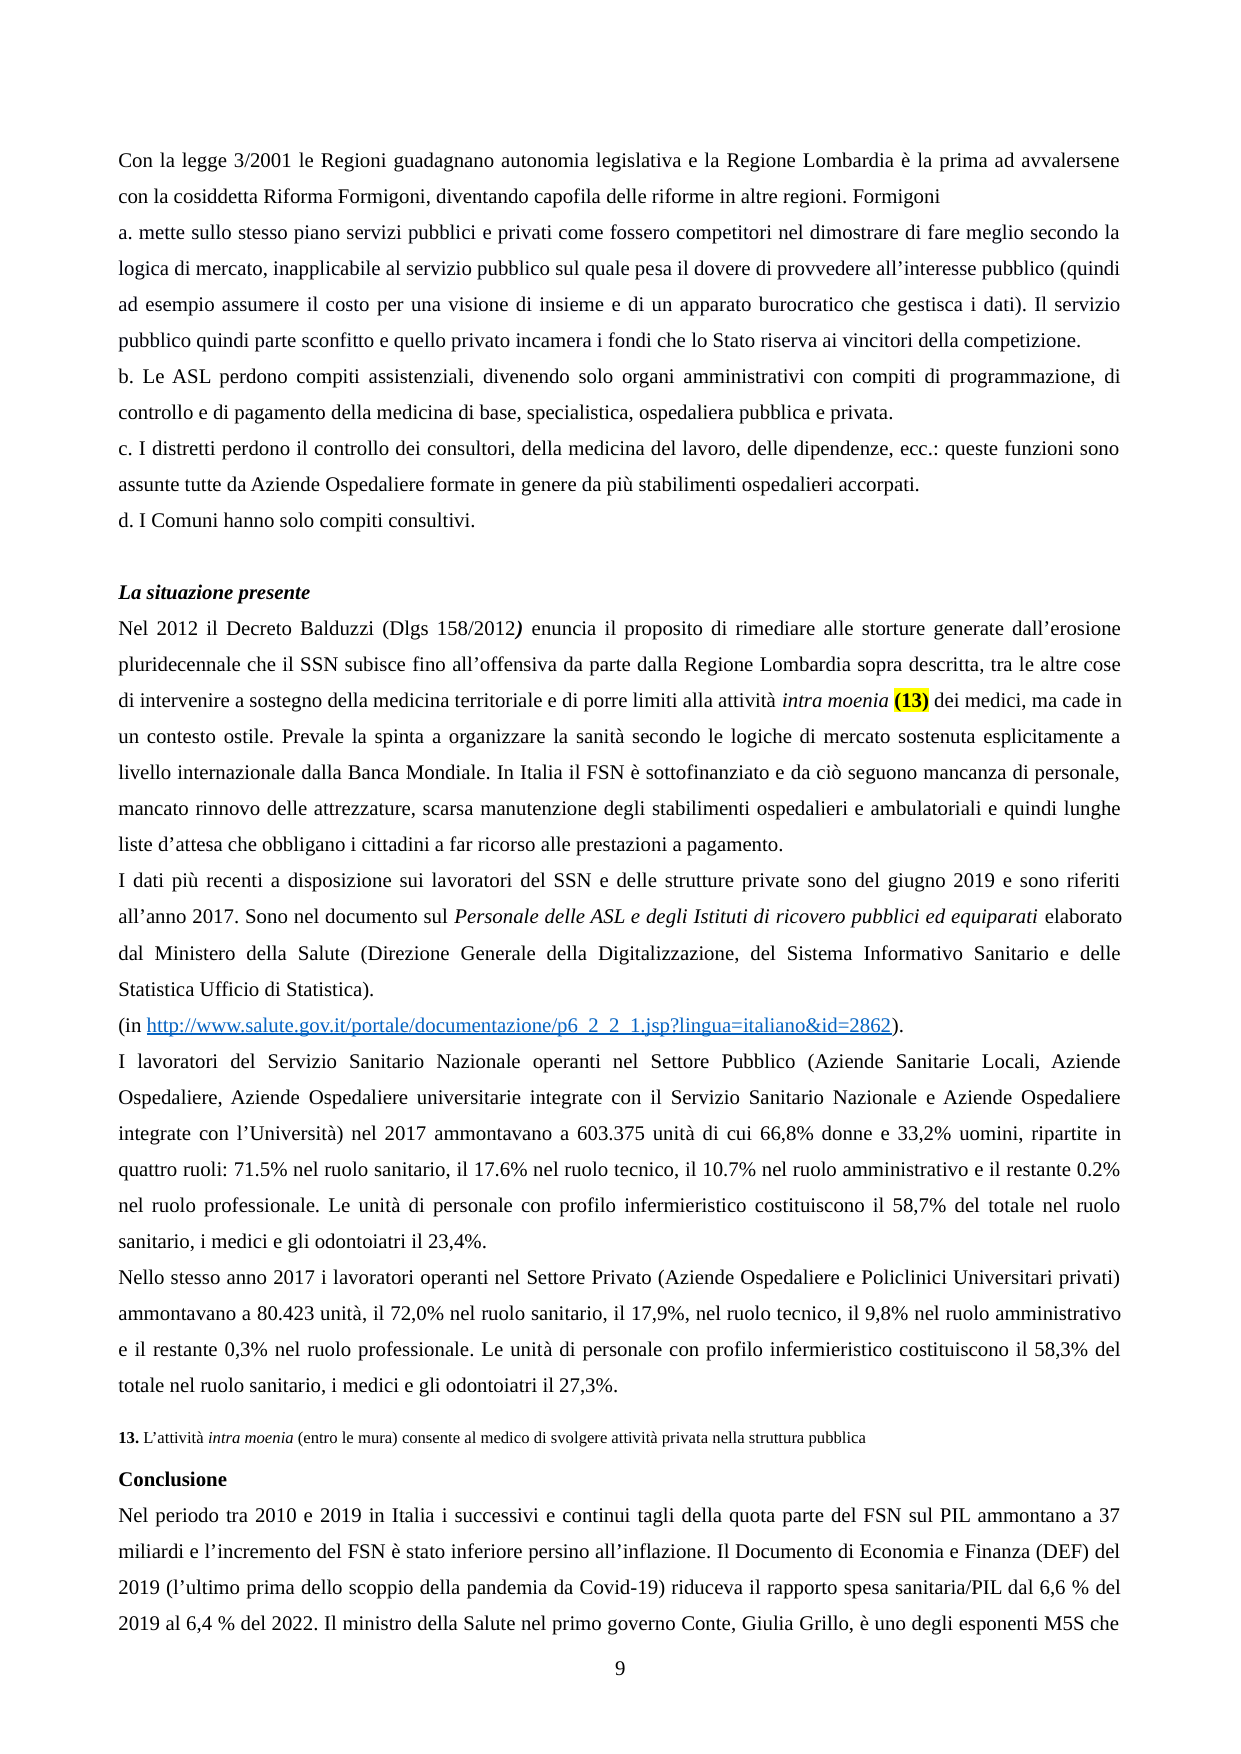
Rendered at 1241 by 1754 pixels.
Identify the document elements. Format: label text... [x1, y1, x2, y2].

subtitle La situazione presente [118, 580, 1122, 604]
text Con la legge 3/2001 le Regioni guadagnano autonomia legislativa e la Regione Lombardia è la prima ad avvalersene con la cosiddetta Riforma Formigoni, diventando capofila delle riforme in altre regioni. Formigoni [118, 148, 1122, 208]
text 13. L’attività intra moenia (entro le mura) consente al medico di svolgere attività privata nella struttura pubblica [118, 1428, 1122, 1447]
text (in http://www.salute.gov.it/portale/documentazione/p6_2_2_1.jsp?lingua=italiano&id=2862). [118, 1013, 1122, 1037]
text I dati più recenti a disposizione sui lavoratori del SSN e delle strutture private sono del giugno 2019 e sono riferiti all’anno 2017. Sono nel documento sul Personale delle ASL e degli Istituti di ricovero pubblici ed equiparati elaborato dal Ministero della Salute (Direzione Generale della Digitalizzazione, del Sistema Informativo Sanitario e delle Statistica Ufficio di Statistica). [118, 868, 1122, 1001]
text b. Le ASL perdono compiti assistenziali, divenendo solo organi amministrativi con compiti di programmazione, di controllo e di pagamento della medicina di base, specialistica, ospedaliera pubblica e privata. [118, 364, 1122, 424]
list a. mette sullo stesso piano servizi pubblici e privati come fossero competitori nel dimostrare di fare meglio secondo la logica di mercato, inapplicabile al servizio pubblico sul quale pesa il dovere di provvedere all’interesse pubblico (quindi ad esempio assumere il costo per una visione di insieme e di un apparato burocratico che gestisca i dati). Il servizio pubblico quindi parte sconfitto e quello privato incamera i fondi che lo Stato riserva ai vincitori della competizione. [118, 220, 1122, 352]
text Nello stesso anno 2017 i lavoratori operanti nel Settore Privato (Aziende Ospedaliere e Policlinici Universitari privati) ammontavano a 80.423 unità, il 72,0% nel ruolo sanitario, il 17,9%, nel ruolo tecnico, il 9,8% nel ruolo amministrativo e il restante 0,3% nel ruolo professionale. Le unità di personale con profilo infermieristico costituiscono il 58,3% del totale nel ruolo sanitario, i medici e gli odontoiatri il 27,3%. [118, 1265, 1122, 1397]
text d. I Comuni hanno solo compiti consultivi. [118, 508, 1122, 532]
text c. I distretti perdono il controllo dei consultori, della medicina del lavoro, delle dipendenze, ecc.: queste funzioni sono assunte tutte da Aziende Ospedaliere formate in genere da più stabilimenti ospedalieri accorpati. [118, 436, 1122, 496]
text Nel periodo tra 2010 e 2019 in Italia i successivi e continui tagli della quota parte del FSN sul PIL ammontano a 37 miliardi e l’incremento del FSN è stato inferiore persino all’inflazione. Il Documento di Economia e Finanza (DEF) del 2019 (l’ultimo prima dello scoppio della pandemia da Covid-19) riduceva il rapporto spesa sanitaria/PIL dal 6,6 % del 2019 al 6,4 % del 2022. Il ministro della Salute nel primo governo Conte, Giulia Grillo, è uno degli esponenti M5S che [118, 1503, 1122, 1635]
text I lavoratori del Servizio Sanitario Nazionale operanti nel Settore Pubblico (Aziende Sanitarie Locali, Aziende Ospedaliere, Aziende Ospedaliere universitarie integrate con il Servizio Sanitario Nazionale e Aziende Ospedaliere integrate con l’Università) nel 2017 ammontavano a 603.375 unità di cui 66,8% donne e 33,2% uomini, ripartite in quattro ruoli: 71.5% nel ruolo sanitario, il 17.6% nel ruolo tecnico, il 10.7% nel ruolo amministrativo e il restante 0.2% nel ruolo professionale. Le unità di personale con profilo infermieristico costituiscono il 58,7% del totale nel ruolo sanitario, i medici e gli odontoiatri il 23,4%. [118, 1049, 1122, 1253]
text Nel 2012 il Decreto Balduzzi (Dlgs 158/2012) enuncia il proposito di rimediare alle storture generate dall’erosione pluridecennale che il SSN subisce fino all’offensiva da parte dalla Regione Lombardia sopra descritta, tra le altre cose di intervenire a sostegno della medicina territoriale e di porre limiti alla attività intra moenia (13) dei medici, ma cade in un contesto ostile. Prevale la spinta a organizzare la sanità secondo le logiche di mercato sostenuta esplicitamente a livello internazionale dalla Banca Mondiale. In Italia il FSN è sottofinanziato e da ciò seguono mancanza di personale, mancato rinnovo delle attrezzature, scarsa manutenzione degli stabilimenti ospedalieri e ambulatoriali e quindi lunghe liste d’attesa che obbligano i cittadini a far ricorso alle prestazioni a pagamento. [118, 616, 1122, 856]
text Conclusione [118, 1467, 1122, 1491]
